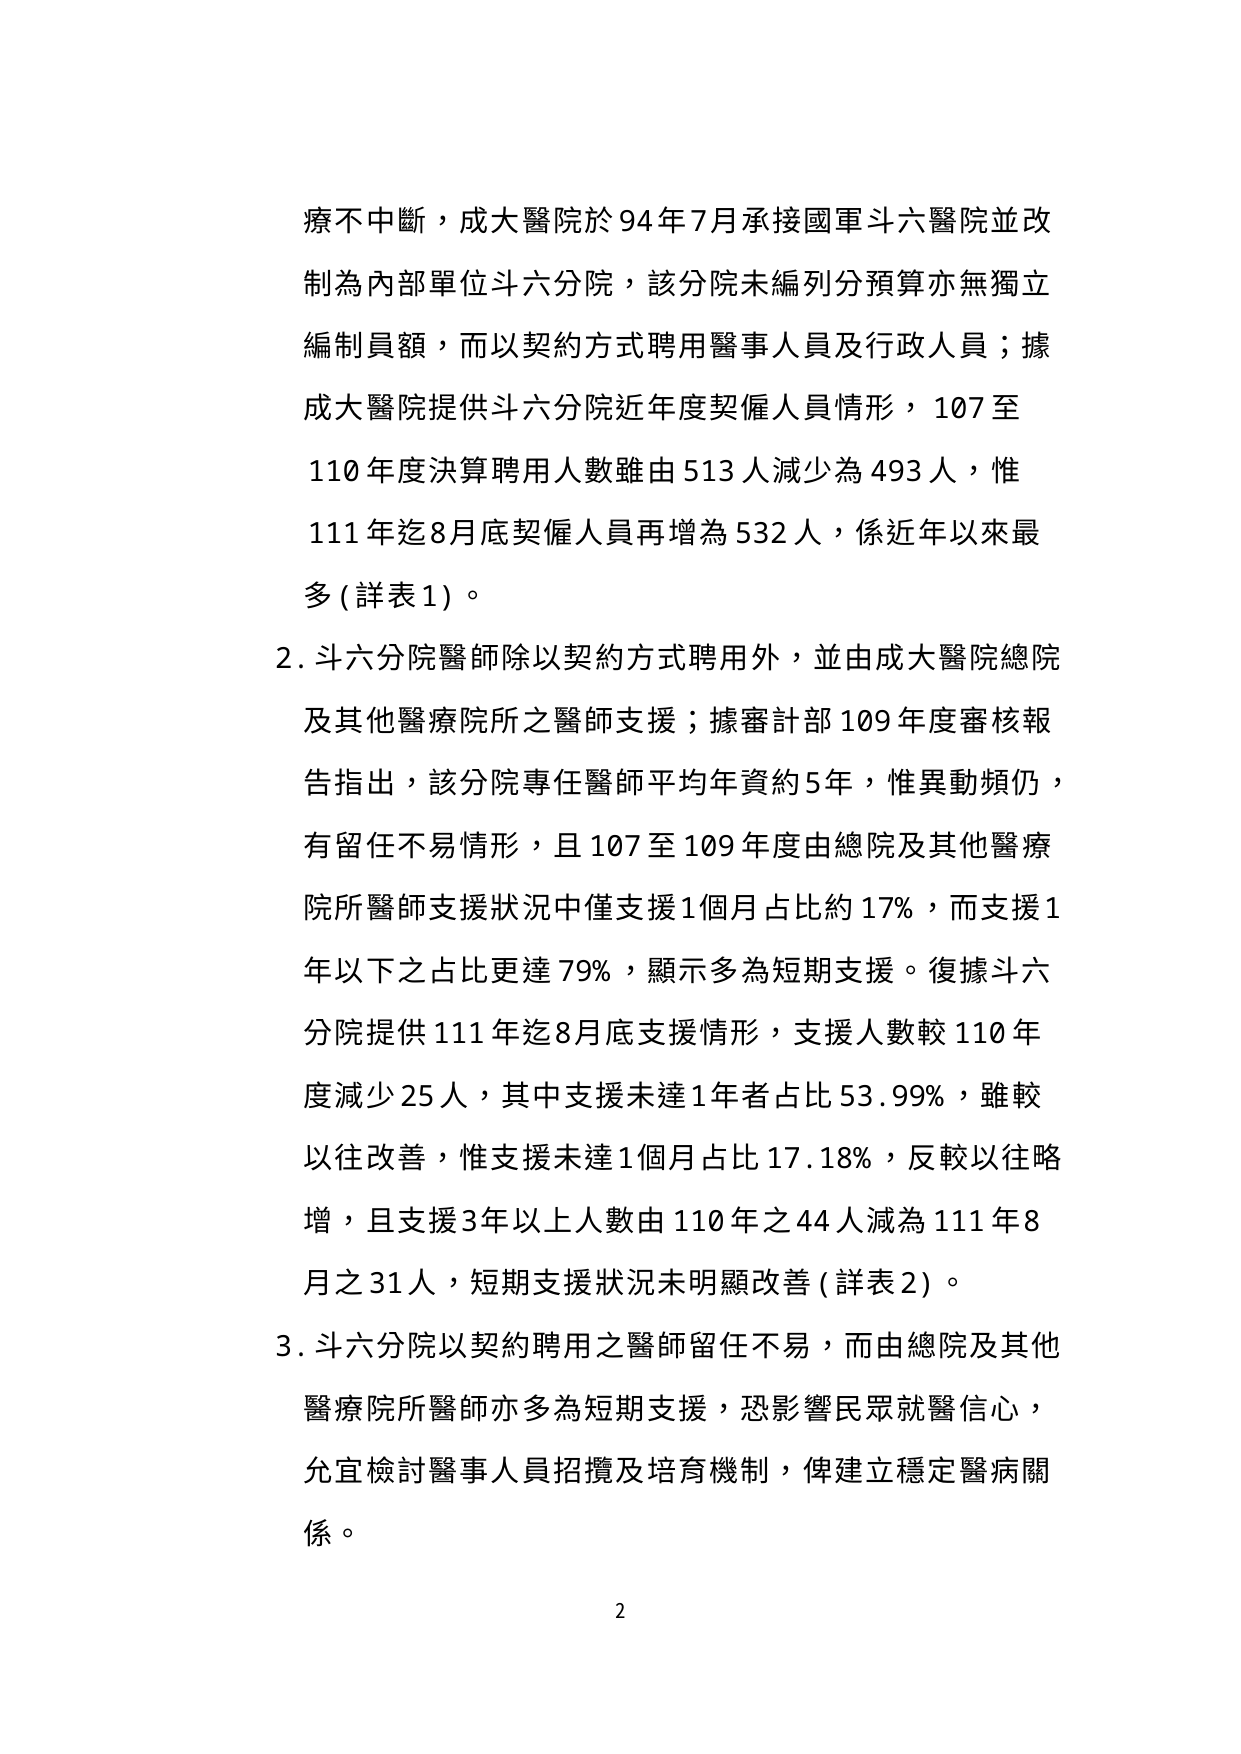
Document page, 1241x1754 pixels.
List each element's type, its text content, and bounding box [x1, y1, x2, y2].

text 3.斗六分院以契約聘用之醫師留任不易，而由總院及其他醫療院所醫師亦多為短期支援，恐影響民眾就醫信心，允宜檢討醫事人員招攬及培育機制，俾建立穩定醫病關係。 [266, 1302, 1063, 1552]
text 2.斗六分院醫師除以契約方式聘用外，並由成大醫院總院及其他醫療院所之醫師支援；據審計部109年度審核報告指出，該分院專任醫師平均年資約5年，惟異動頻仍，有留任不易情形，且107至109年度由總院及其他醫療院所醫師支援狀況中僅支援1個月占比約17%，而支援1年以下之占比更達79%，顯示多為短期支援。復據斗六分院提供111年迄8月底支援情形，支援人數較110年度減少25人，其中支援未達1年者占比53.99%，雖較以往改善，惟支援未達1個月占比17.18%，反較以往略增，且支援3年以上人數由110年之44人減為111年8月之31人，短期支援狀況未明顯改善(詳表2)。 [266, 615, 1063, 1302]
text 療不中斷，成大醫院於94年7月承接國軍斗六醫院並改制為內部單位斗六分院，該分院未編列分預算亦無獨立編制員額，而以契約方式聘用醫事人員及行政人員；據成大醫院提供斗六分院近年度契僱人員情形，107至110年度決算聘用人數雖由513人減少為493人，惟111年迄8月底契僱人員再增為532人，係近年以來最多(詳表1)。 [266, 177, 1063, 615]
